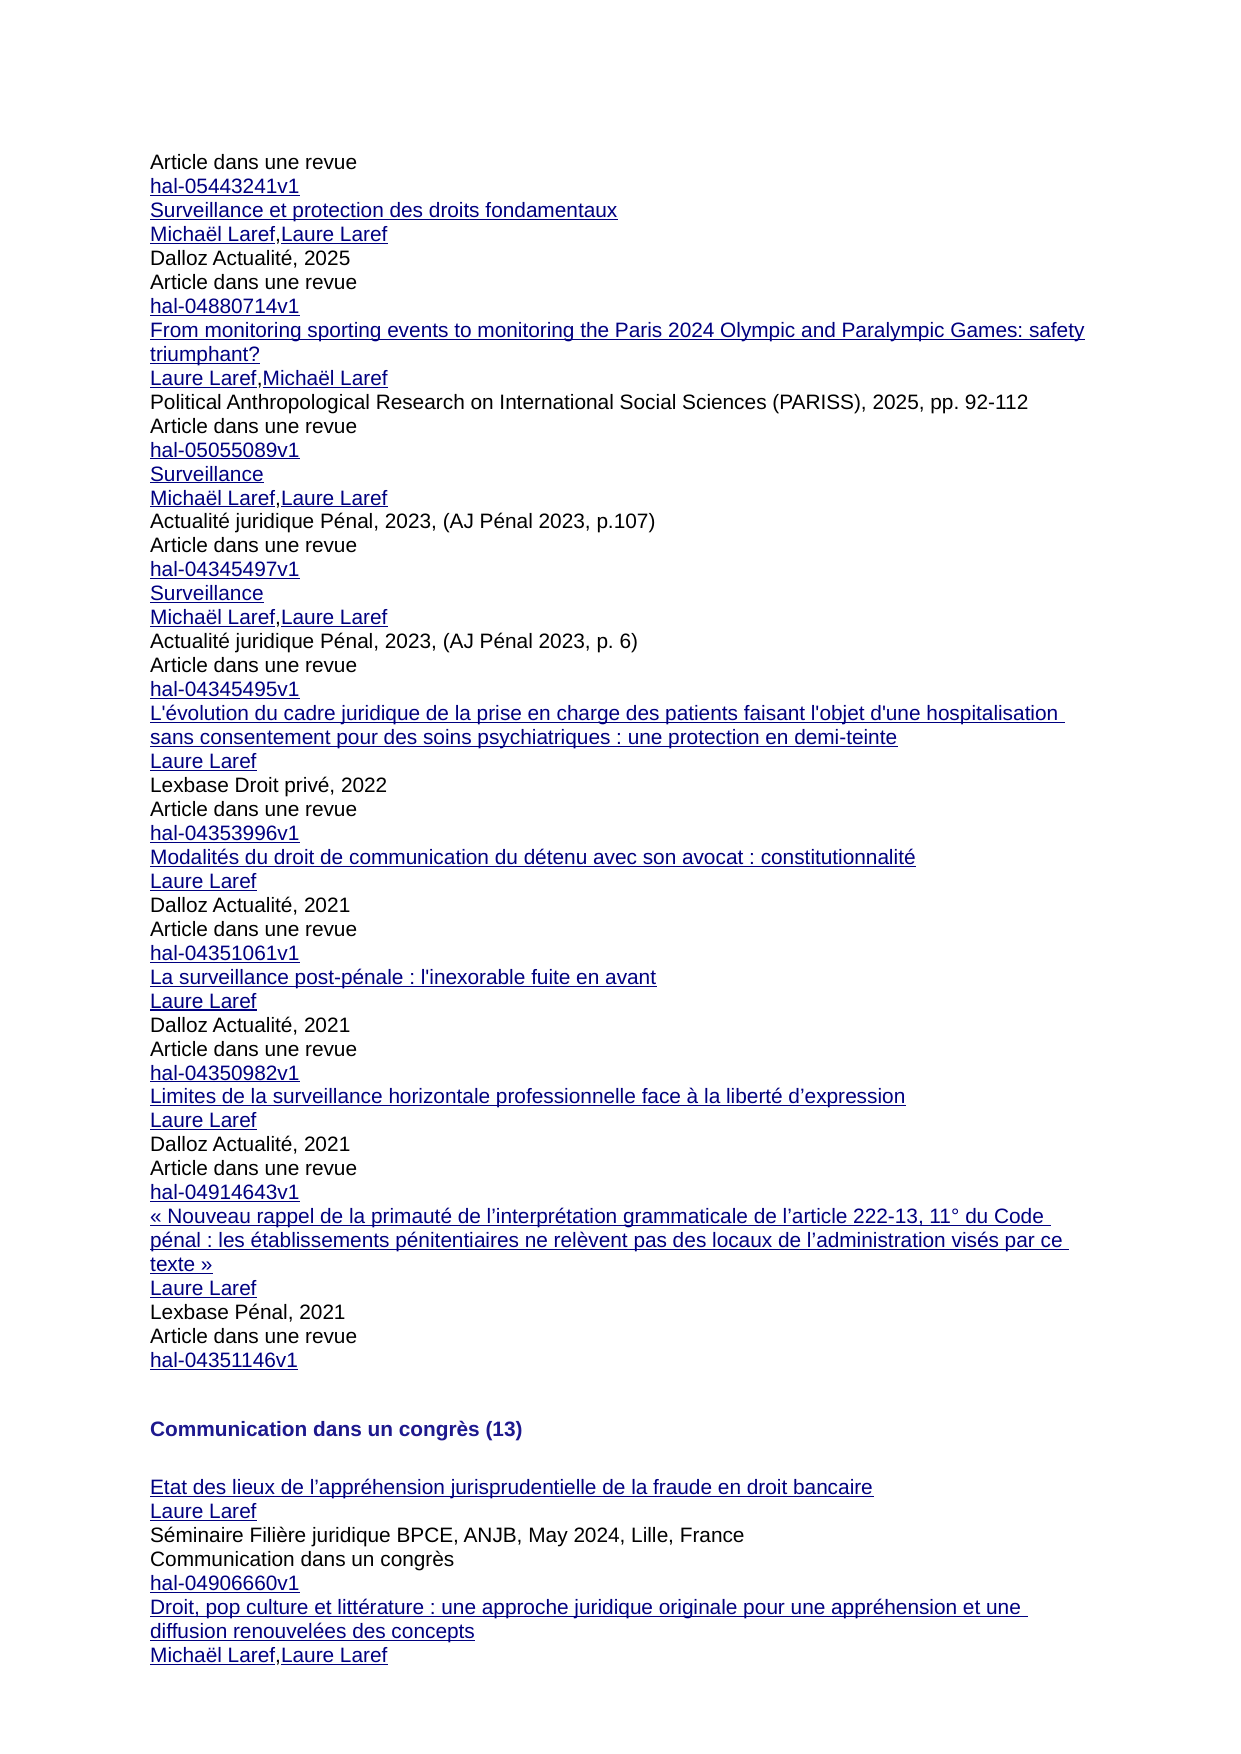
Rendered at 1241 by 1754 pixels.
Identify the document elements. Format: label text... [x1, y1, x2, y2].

table_cell L'évolution du cadre juridique de la prise en charge des patients faisant l'objet d'une hospitalisation sans consentement pour des soins psychiatriques : une protection en demi-teinte Laure Laref Lexbase Droit privé, 2022 Article dans une revue hal-04353996v1 [150, 701, 1090, 845]
table_cell La surveillance post-pénale : l'inexorable fuite en avant Laure Laref Dalloz Actualité, 2021 Article dans une revue hal-04350982v1 [150, 965, 1090, 1084]
table_cell Surveillance Michaël Laref,Laure Laref Actualité juridique Pénal, 2023, (AJ Pénal 2023, p.107) Article dans une revue hal-04345497v1 [150, 461, 1090, 581]
table_cell Surveillance Michaël Laref,Laure Laref Actualité juridique Pénal, 2023, (AJ Pénal 2023, p. 6) Article dans une revue hal-04345495v1 [150, 581, 1090, 701]
table_cell From monitoring sporting events to monitoring the Paris 2024 Olympic and Paralympic Games: safety triumphant? Laure Laref,Michaël Laref Political Anthropological Research on International Social Sciences (PARISS), 2025, pp. 92-112 Article dans une revue hal-05055089v1 [150, 318, 1090, 461]
table_cell Modalités du droit de communication du détenu avec son avocat : constitutionnalité Laure Laref Dalloz Actualité, 2021 Article dans une revue hal-04351061v1 [150, 845, 1090, 964]
table_cell Droit, pop culture et littérature : une approche juridique originale pour une appréhension et une diffusion renouvelées des concepts Michaël Laref,Laure Laref [150, 1595, 1090, 1667]
table_header Etat des lieux de l’appréhension jurisprudentielle de la fraude en droit bancaire Laure Laref Séminaire Filière juridique BPCE, ANJB, May 2024, Lille, France Communication dans un congrès hal-04906660v1 [150, 1475, 1090, 1595]
table_cell Surveillance et protection des droits fondamentaux Michaël Laref,Laure Laref Dalloz Actualité, 2025 Article dans une revue hal-04880714v1 [150, 198, 1090, 318]
table_cell « Nouveau rappel de la primauté de l’interprétation grammaticale de l’article 222-13, 11° du Code pénal : les établissements pénitentiaires ne relèvent pas des locaux de l’administration visés par ce texte » Laure Laref Lexbase Pénal, 2021 Article dans une revue hal-04351146v1 [150, 1204, 1090, 1372]
table_header Article dans une revue hal-05443241v1 [150, 150, 1090, 198]
subtitle Communication dans un congrès (13) [150, 1417, 1090, 1441]
table_cell Limites de la surveillance horizontale professionnelle face à la liberté d’expression Laure Laref Dalloz Actualité, 2021 Article dans une revue hal-04914643v1 [150, 1084, 1090, 1204]
